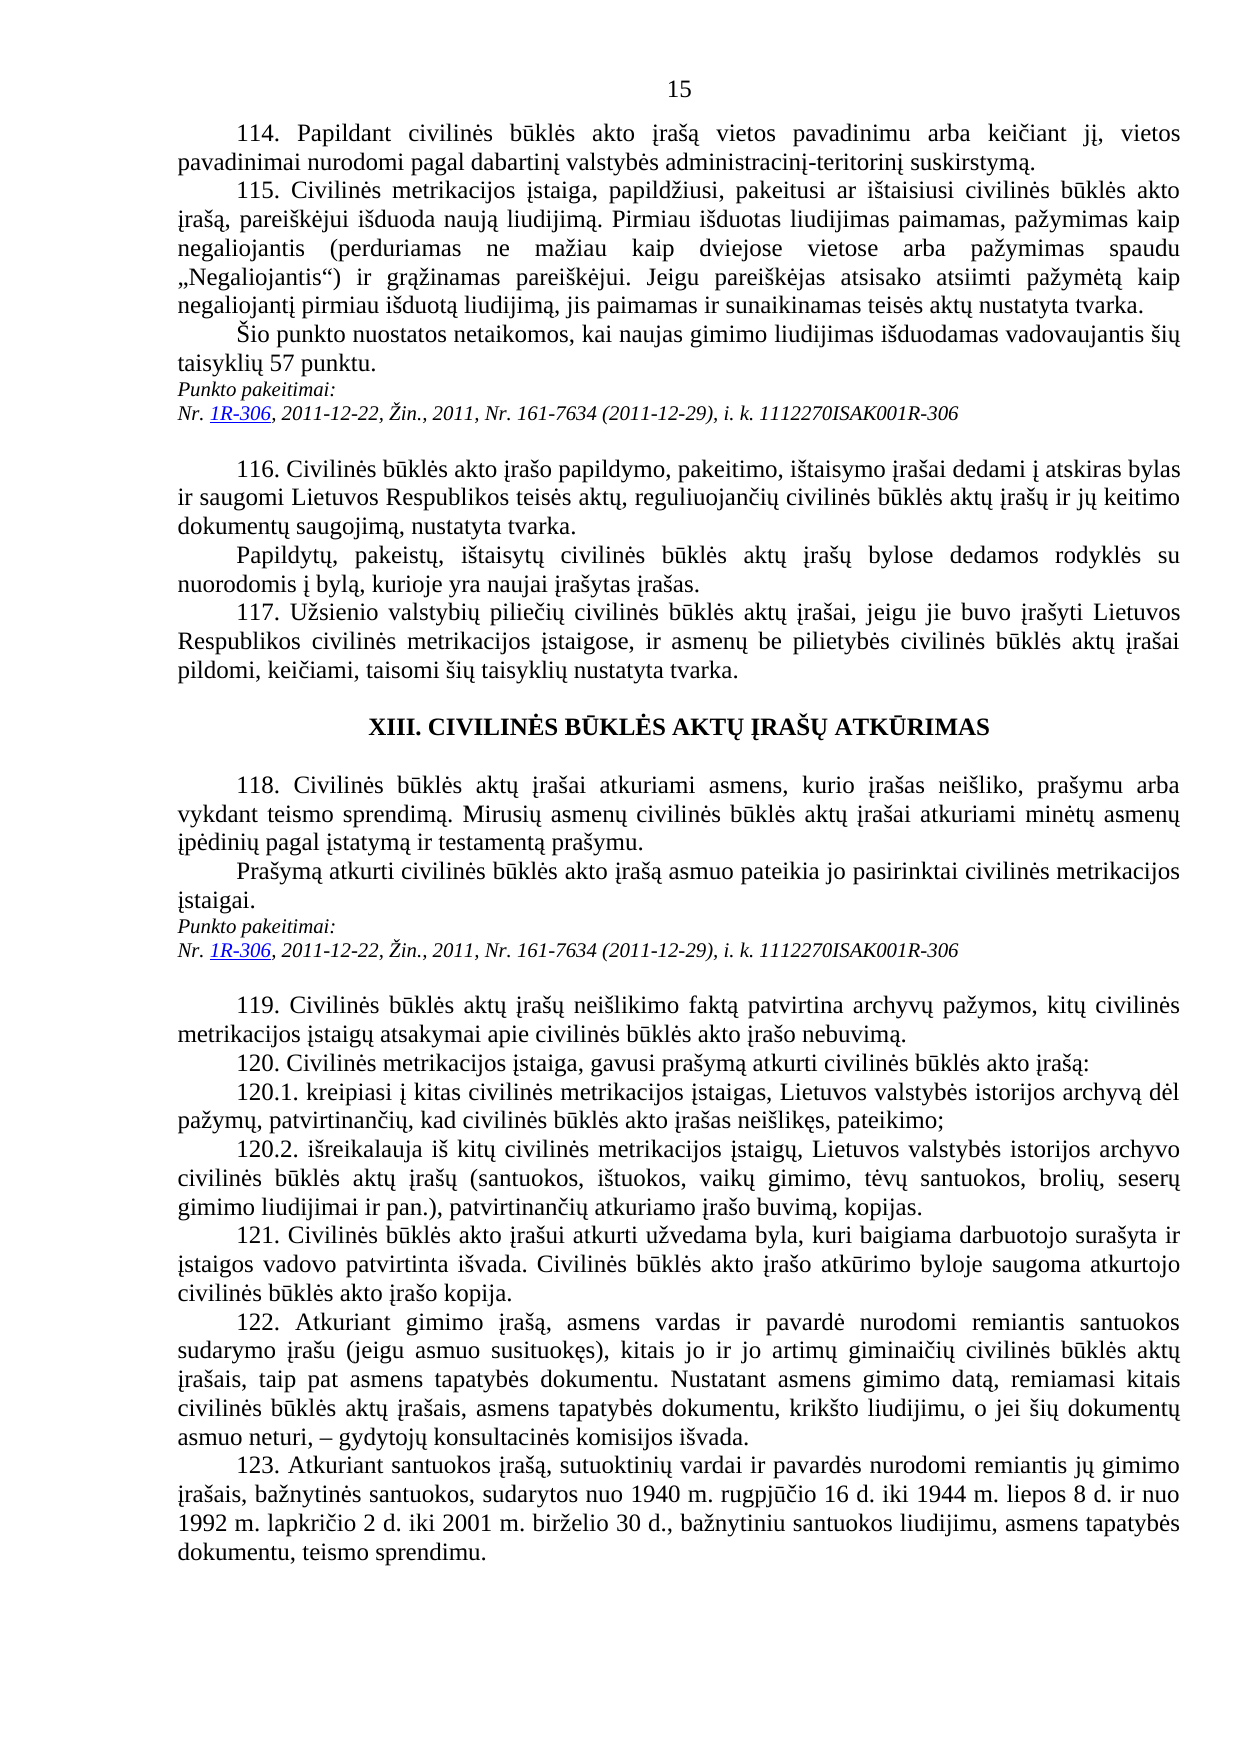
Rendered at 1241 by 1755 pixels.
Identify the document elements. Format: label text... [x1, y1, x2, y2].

text Prašymą atkurti civilinės būklės akto įrašą asmuo pateikia jo pasirinktai civilinės metrikacijos įstaigai. [177, 856, 1181, 914]
text 118. Civilinės būklės aktų įrašai atkuriami asmens, kurio įrašas neišliko, prašymu arba vykdant teismo sprendimą. Mirusių asmenų civilinės būklės aktų įrašai atkuriami minėtų asmenų įpėdinių pagal įstatymą ir testamentą prašymu. [177, 770, 1181, 856]
text 120.2. išreikalauja iš kitų civilinės metrikacijos įstaigų, Lietuvos valstybės istorijos archyvo civilinės būklės aktų įrašų (santuokos, ištuokos, vaikų gimimo, tėvų santuokos, brolių, seserų gimimo liudijimai ir pan.), patvirtinančių atkuriamo įrašo buvimą, kopijas. [177, 1134, 1181, 1221]
text Nr. 1R-306, 2011-12-22, Žin., 2011, Nr. 161-7634 (2011-12-29), i. k. 1112270ISAK001R-306 [177, 938, 1181, 962]
text 115. Civilinės metrikacijos įstaiga, papildžiusi, pakeitusi ar ištaisiusi civilinės būklės akto įrašą, pareiškėjui išduoda naują liudijimą. Pirmiau išduotas liudijimas paimamas, pažymimas kaip negaliojantis (perduriamas ne mažiau kaip dviejose vietose arba pažymimas spaudu „Negaliojantis“) ir grąžinamas pareiškėjui. Jeigu pareiškėjas atsisako atsiimti pažymėtą kaip negaliojantį pirmiau išduotą liudijimą, jis paimamas ir sunaikinamas teisės aktų nustatyta tvarka. [177, 176, 1181, 319]
text 114. Papildant civilinės būklės akto įrašą vietos pavadinimu arba keičiant jį, vietos pavadinimai nurodomi pagal dabartinį valstybės administracinį-teritorinį suskirstymą. [177, 118, 1181, 176]
text Papildytų, pakeistų, ištaisytų civilinės būklės aktų įrašų bylose dedamos rodyklės su nuorodomis į bylą, kurioje yra naujai įrašytas įrašas. [177, 540, 1181, 597]
text Punkto pakeitimai: [177, 914, 1181, 938]
text 119. Civilinės būklės aktų įrašų neišlikimo faktą patvirtina archyvų pažymos, kitų civilinės metrikacijos įstaigų atsakymai apie civilinės būklės akto įrašo nebuvimą. [177, 991, 1181, 1048]
text 120. Civilinės metrikacijos įstaiga, gavusi prašymą atkurti civilinės būklės akto įrašą: [177, 1048, 1181, 1077]
text 120.1. kreipiasi į kitas civilinės metrikacijos įstaigas, Lietuvos valstybės istorijos archyvą dėl pažymų, patvirtinančių, kad civilinės būklės akto įrašas neišlikęs, pateikimo; [177, 1077, 1181, 1134]
text Šio punkto nuostatos netaikomos, kai naujas gimimo liudijimas išduodamas vadovaujantis šių taisyklių 57 punktu. [177, 319, 1181, 377]
text 117. Užsienio valstybių piliečių civilinės būklės aktų įrašai, jeigu jie buvo įrašyti Lietuvos Respublikos civilinės metrikacijos įstaigose, ir asmenų be pilietybės civilinės būklės aktų įrašai pildomi, keičiami, taisomi šių taisyklių nustatyta tvarka. [177, 597, 1181, 684]
text 116. Civilinės būklės akto įrašo papildymo, pakeitimo, ištaisymo įrašai dedami į atskiras bylas ir saugomi Lietuvos Respublikos teisės aktų, reguliuojančių civilinės būklės aktų įrašų ir jų keitimo dokumentų saugojimą, nustatyta tvarka. [177, 454, 1181, 540]
text 121. Civilinės būklės akto įrašui atkurti užvedama byla, kuri baigiama darbuotojo surašyta ir įstaigos vadovo patvirtinta išvada. Civilinės būklės akto įrašo atkūrimo byloje saugoma atkurtojo civilinės būklės akto įrašo kopija. [177, 1221, 1181, 1307]
text 123. Atkuriant santuokos įrašą, sutuoktinių vardai ir pavardės nurodomi remiantis jų gimimo įrašais, bažnytinės santuokos, sudarytos nuo 1940 m. rugpjūčio 16 d. iki 1944 m. liepos 8 d. ir nuo 1992 m. lapkričio 2 d. iki 2001 m. birželio 30 d., bažnytiniu santuokos liudijimu, asmens tapatybės dokumentu, teismo sprendimu. [177, 1451, 1181, 1566]
text Punkto pakeitimai: [177, 377, 1181, 401]
text Nr. 1R-306, 2011-12-22, Žin., 2011, Nr. 161-7634 (2011-12-29), i. k. 1112270ISAK001R-306 [177, 401, 1181, 425]
text 122. Atkuriant gimimo įrašą, asmens vardas ir pavardė nurodomi remiantis santuokos sudarymo įrašu (jeigu asmuo susituokęs), kitais jo ir jo artimų giminaičių civilinės būklės aktų įrašais, taip pat asmens tapatybės dokumentu. Nustatant asmens gimimo datą, remiamasi kitais civilinės būklės aktų įrašais, asmens tapatybės dokumentu, krikšto liudijimu, o jei šių dokumentų asmuo neturi, – gydytojų konsultacinės komisijos išvada. [177, 1307, 1181, 1451]
text XIII. CIVILINĖS BŪKLĖS AKTŲ ĮRAŠŲ ATKŪRIMAS [177, 712, 1181, 741]
